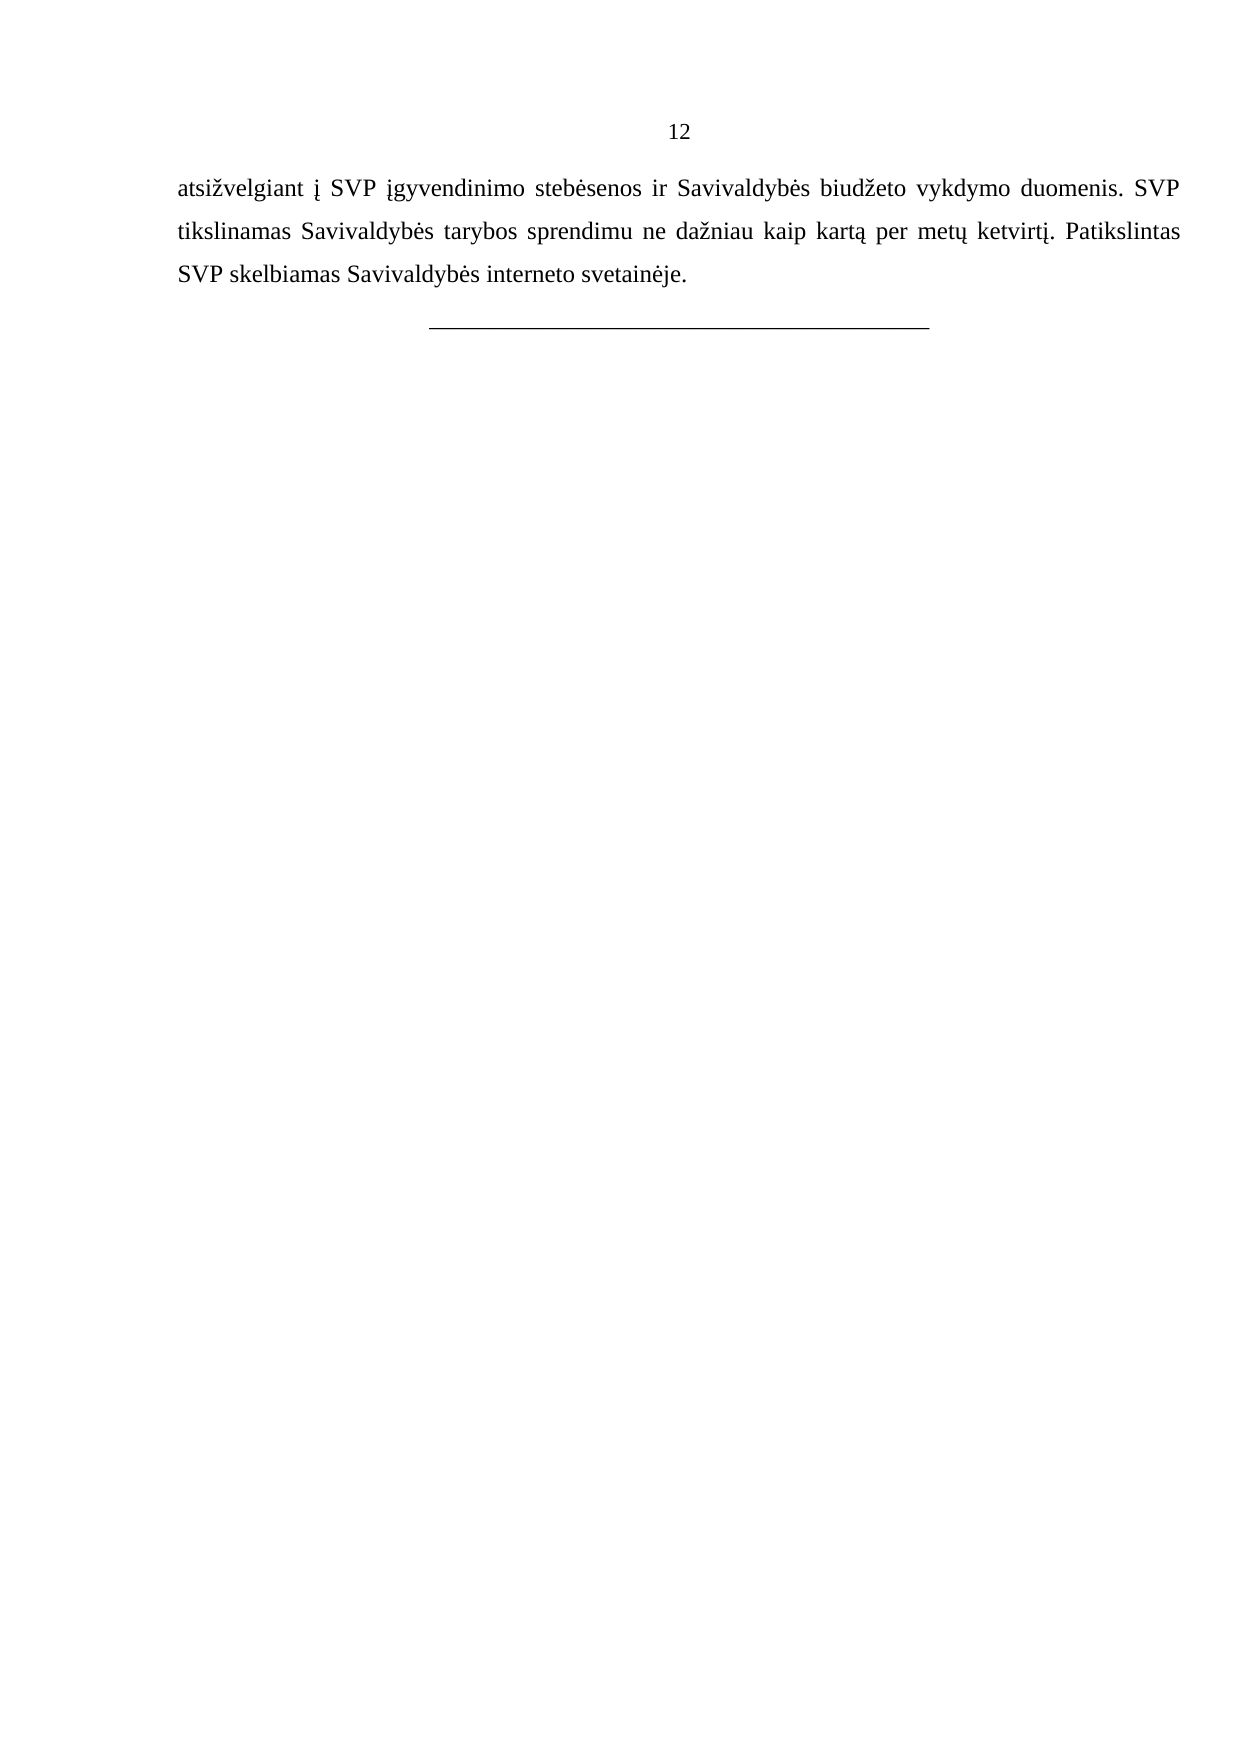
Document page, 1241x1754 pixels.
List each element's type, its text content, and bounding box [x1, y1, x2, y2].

text ________________________________________ [177, 303, 1181, 331]
text atsižvelgiant į SVP įgyvendinimo stebėsenos ir Savivaldybės biudžeto vykdymo duomenis. SVP tikslinamas Savivaldybės tarybos sprendimu ne dažniau kaip kartą per metų ketvirtį. Patikslintas SVP skelbiamas Savivaldybės interneto svetainėje. [177, 173, 1181, 288]
